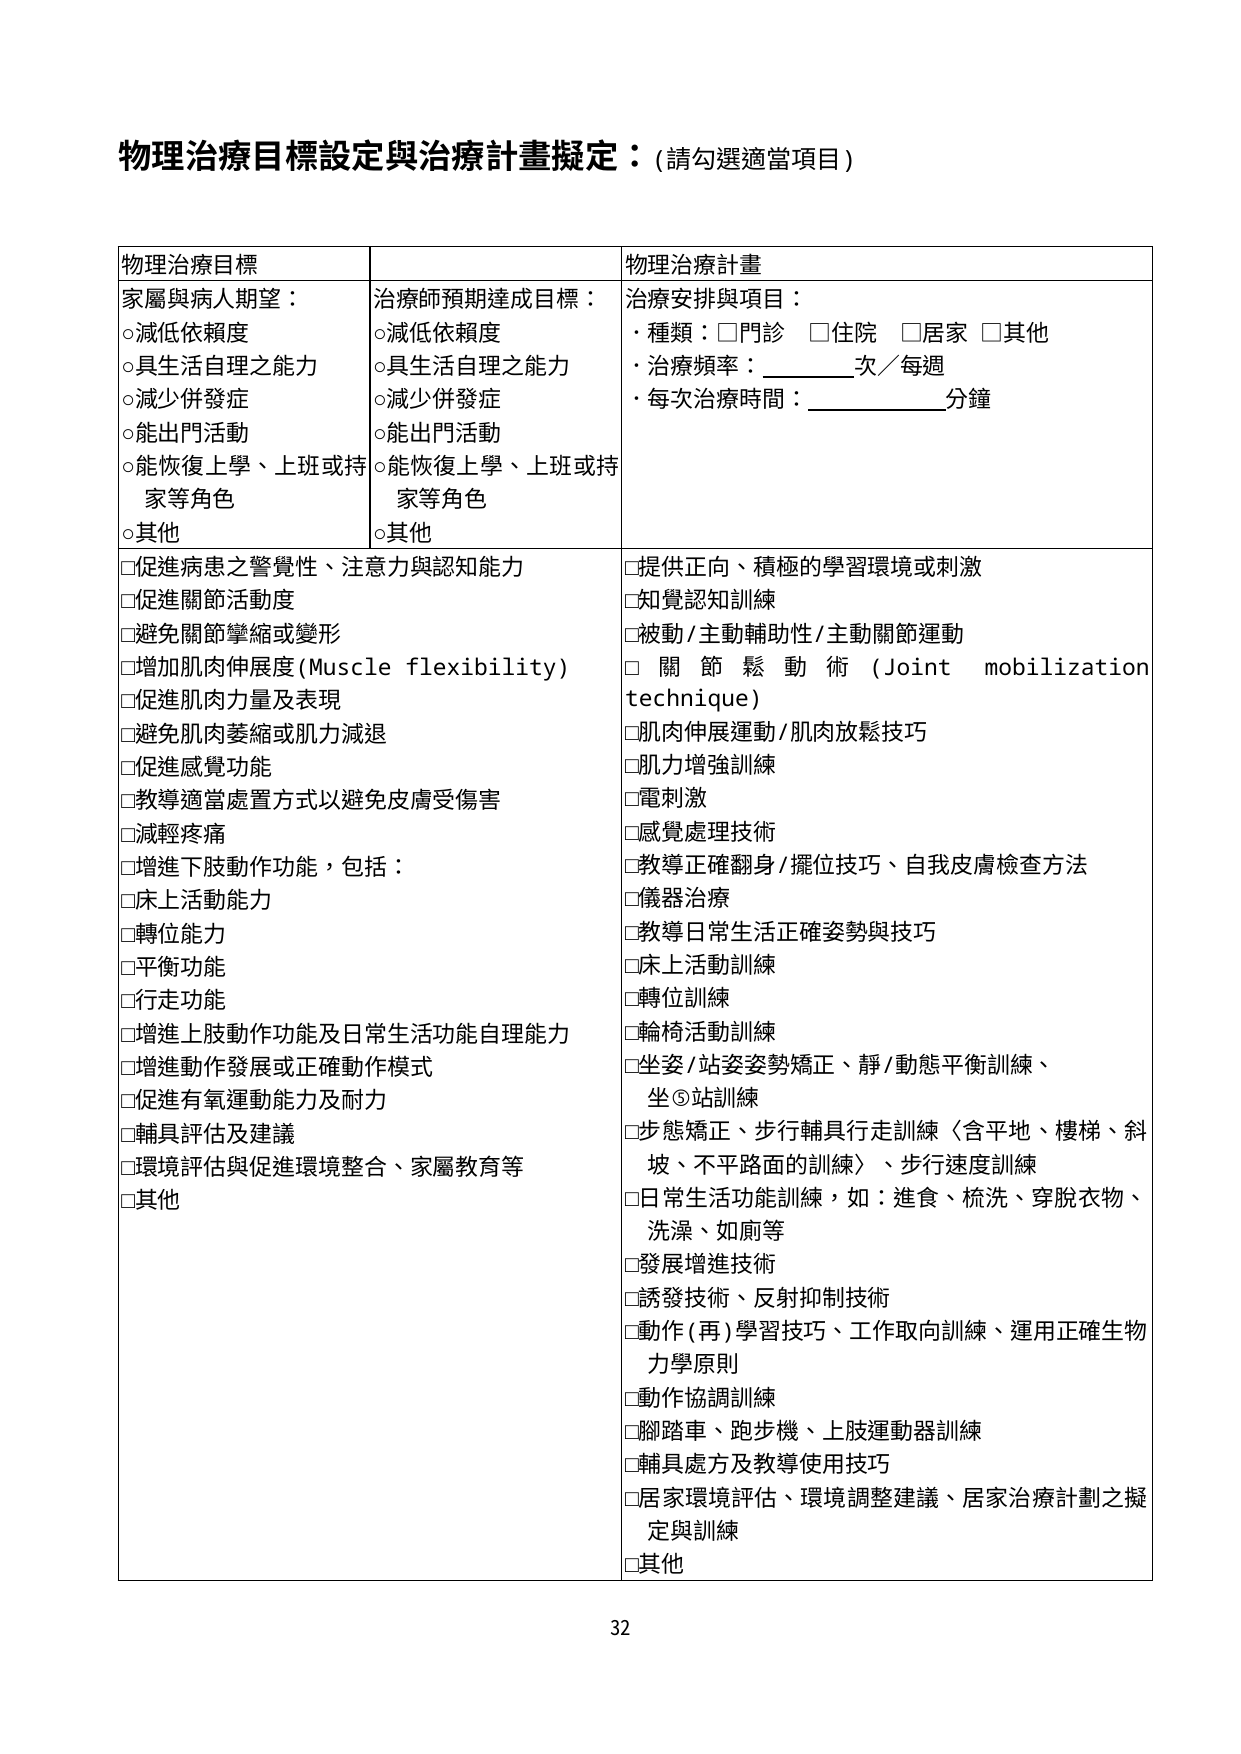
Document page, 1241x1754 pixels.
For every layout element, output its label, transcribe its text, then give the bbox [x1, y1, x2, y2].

table_cell 治療安排與項目： ．種類：□門診 □住院 □居家 □其他 ．治療頻率： 次／每週 ．每次治療時間： 分鐘 [622, 281, 1152, 548]
table_cell □促進病患之警覺性、注意力與認知能力 □促進關節活動度 □避免關節攣縮或變形 □增加肌肉伸展度(Muscle flexibility) □促進肌肉力量及表現 □避免肌肉萎縮或肌力減退 □促進感覺功能 □教導適當處置方式以避免皮膚受傷害 □減輕疼痛 □增進下肢動作功能，包括： □床上活動能力 □轉位能力 □平衡功能 □行走功能 □增進上肢動作功能及日常生活功能自理能力 □增進動作發展或正確動作模式 □促進有氧運動能力及耐力 □輔具評估及建議 □環境評估與促進環境整合、家屬教育等 □其他 [119, 549, 621, 1579]
table_cell 家屬與病人期望： ○減低依賴度 ○具生活自理之能力 ○減少併發症 ○能出門活動 ○能恢復上學、上班或持家等角色 ○其他 [119, 281, 369, 548]
table_header 物理治療計畫 [622, 247, 1152, 280]
table_header [371, 247, 621, 280]
table_cell □提供正向、積極的學習環境或刺激 □知覺認知訓練 □被動/主動輔助性/主動關節運動 □關節鬆動術(Joint mobilization technique) □肌肉伸展運動/肌肉放鬆技巧 □肌力增強訓練 □電刺激 □感覺處理技術 □教導正確翻身/擺位技巧、自我皮膚檢查方法 □儀器治療 □教導日常生活正確姿勢與技巧 □床上活動訓練 □轉位訓練 □輪椅活動訓練 □坐姿/站姿姿勢矯正、靜/動態平衡訓練、 坐站訓練 □步態矯正、步行輔具行走訓練〈含平地、樓梯、斜坡、不平路面的訓練〉、步行速度訓練 □日常生活功能訓練，如：進食、梳洗、穿脫衣物、洗澡、如廁等 □發展增進技術 □誘發技術、反射抑制技術 □動作(再)學習技巧、工作取向訓練、運用正確生物力學原則 □動作協調訓練 □腳踏車、跑步機、上肢運動器訓練 □輔具處方及教導使用技巧 □居家環境評估、環境調整建議、居家治療計劃之擬定與訓練 □其他 [622, 549, 1152, 1579]
text 物理治療目標設定與治療計畫擬定：(請勾選適當項目) [118, 118, 1122, 181]
table_cell 治療師預期達成目標： ○減低依賴度 ○具生活自理之能力 ○減少併發症 ○能出門活動 ○能恢復上學、上班或持家等角色 ○其他 [371, 281, 621, 548]
table_header 物理治療目標 [119, 247, 369, 280]
